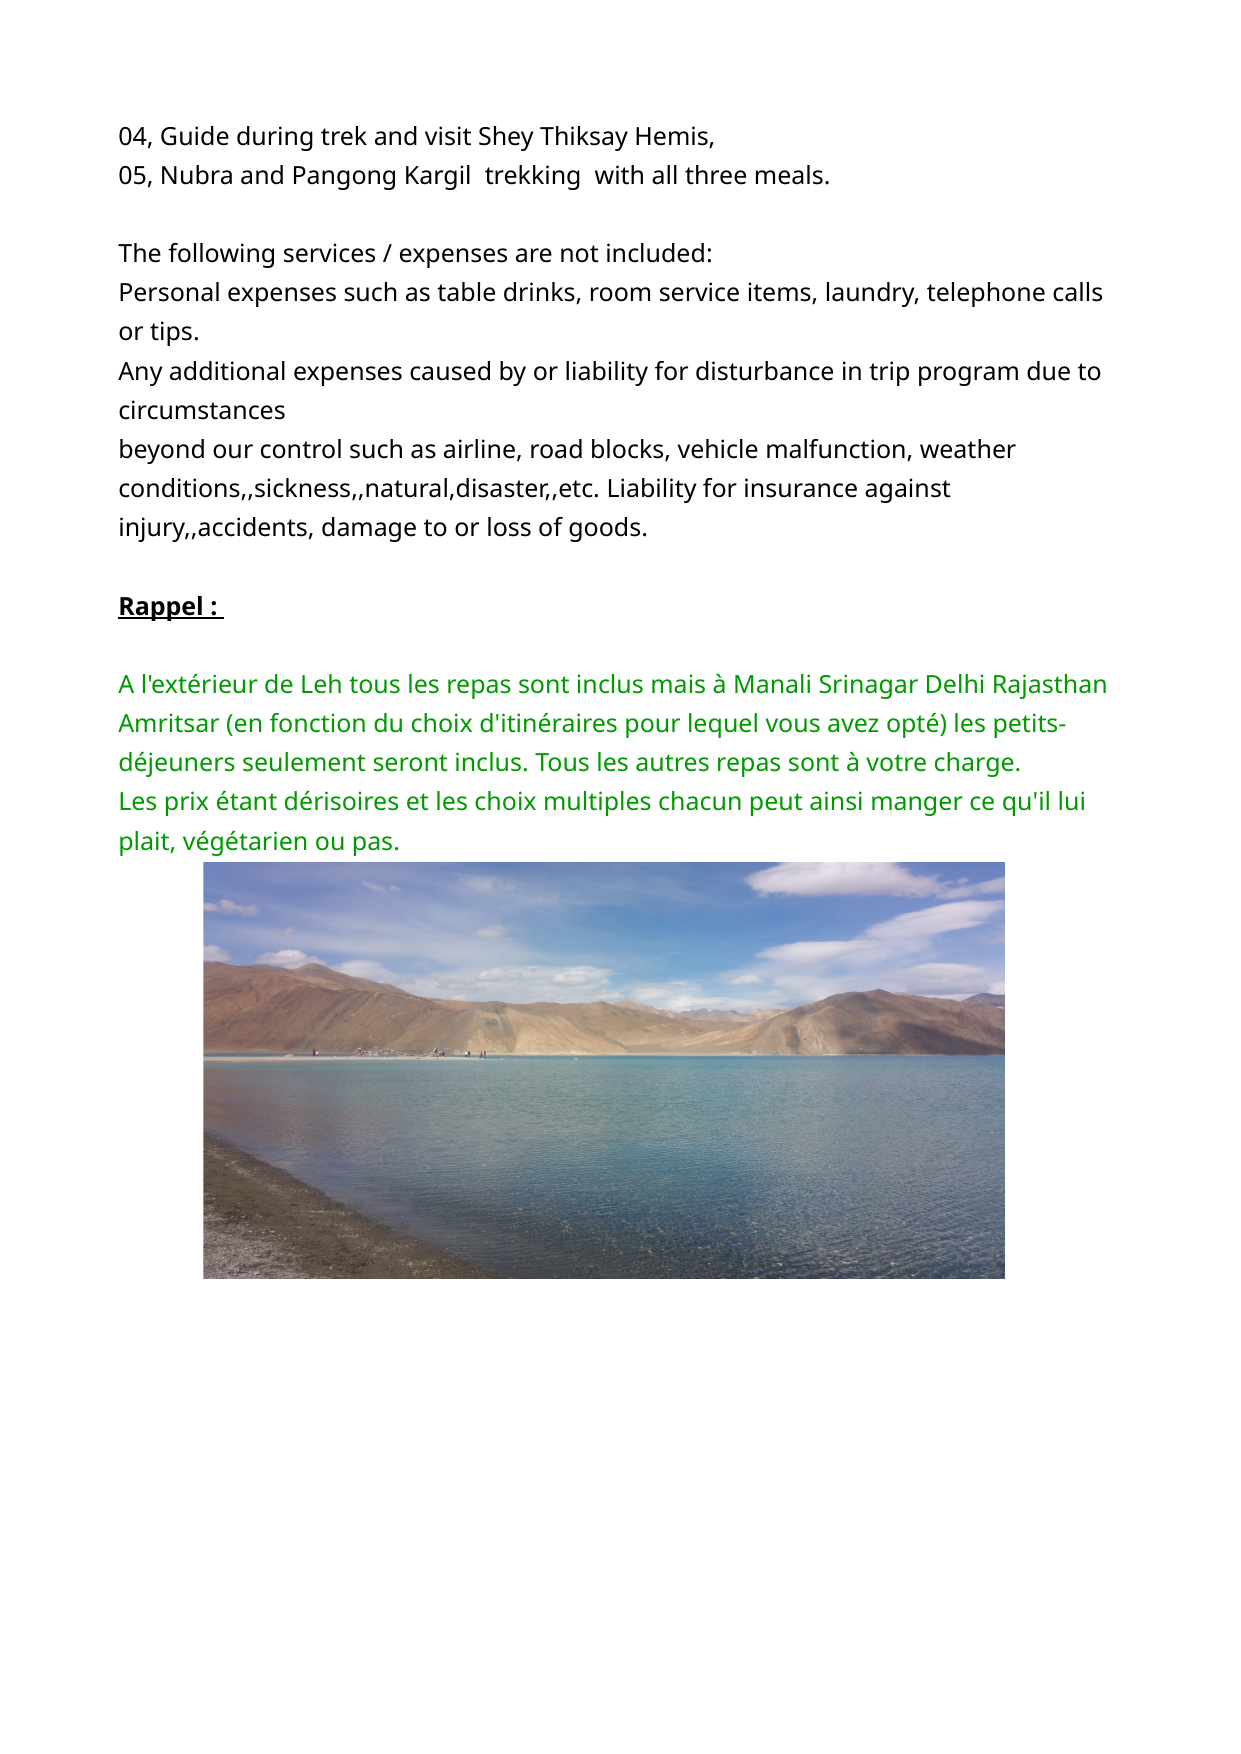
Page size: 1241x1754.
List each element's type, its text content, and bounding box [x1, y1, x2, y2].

text conditions,,sickness,,natural,disaster,,etc. Liability for insurance against injury,,accidents, damage to or loss of goods. [118, 471, 1122, 544]
text A l'extérieur de Leh tous les repas sont inclus mais à Manali Srinagar Delhi Rajasthan Amritsar (en fonction du choix d'itinéraires pour lequel vous avez opté) les petits-déjeuners seulement seront inclus. Tous les autres repas sont à votre charge. [118, 666, 1122, 779]
picture [203, 862, 1005, 1279]
text Personal expenses such as table drinks, room service items, laundry, telephone calls or tips. [118, 275, 1122, 348]
text 05, Nubra and Pangong Kargil trekking with all three meals. [118, 157, 1122, 191]
text The following services / expenses are not included: [118, 236, 1122, 270]
text Any additional expenses caused by or liability for disturbance in trip program due to circumstances [118, 353, 1122, 426]
text 04, Guide during trek and visit Shey Thiksay Hemis, [118, 118, 1122, 152]
text Les prix étant dérisoires et les choix multiples chacun peut ainsi manger ce qu'il lui plait, végétarien ou pas. [118, 784, 1122, 857]
text Rappel : [118, 588, 1122, 622]
text beyond our control such as airline, road blocks, vehicle malfunction, weather [118, 431, 1122, 466]
